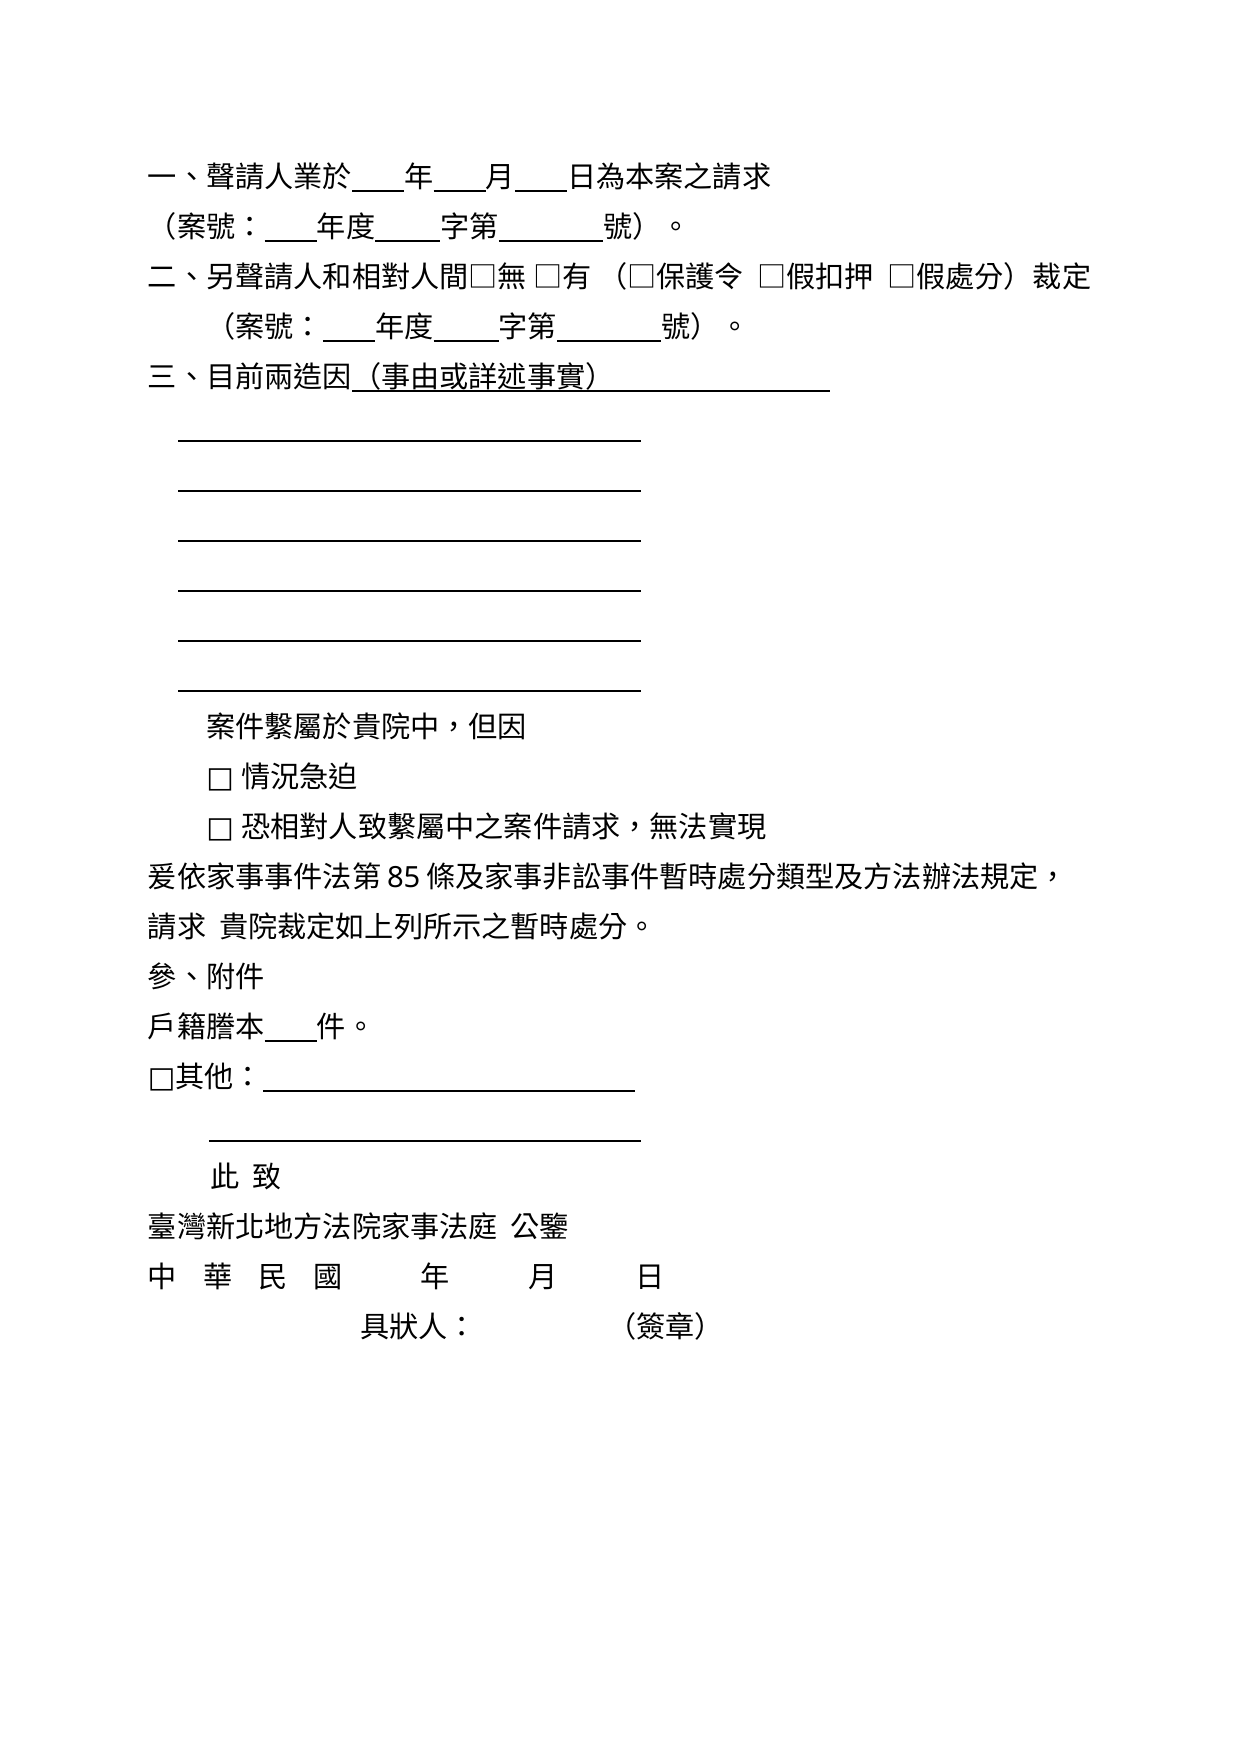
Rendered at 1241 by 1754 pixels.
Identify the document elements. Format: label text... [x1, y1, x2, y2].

text 一、聲請人業於 年 月 日為本案之請求 [148, 148, 1092, 198]
text 案件繫屬於貴院中，但因 [148, 698, 1092, 748]
text 此 致 [210, 1148, 1092, 1198]
text □ 恐相對人致繫屬中之案件請求，無法實現 [148, 798, 1092, 848]
text 具狀人： （簽章） [148, 1298, 1092, 1348]
text □其他： [148, 1048, 1092, 1098]
text 戶籍謄本 件。 [148, 998, 1092, 1048]
text □ 情況急迫 [148, 748, 1092, 798]
text 爰依家事事件法第85條及家事非訟事件暫時處分類型及方法辦法規定，請求 貴院裁定如上列所示之暫時處分。 [148, 848, 1092, 948]
text 中 華 民 國 年 月 日 [148, 1248, 1092, 1298]
text 參、附件 [148, 948, 1092, 998]
text 二、另聲請人和相對人間□無 □有 （□保護令 □假扣押 □假處分）裁定（案號： 年度 字第 號）。 [148, 248, 1092, 348]
text （案號： 年度 字第 號）。 [148, 198, 1092, 248]
text 臺灣新北地方法院家事法庭 公鑒 [148, 1198, 1092, 1248]
text 三、目前兩造因（事由或詳述事實） [148, 348, 1092, 398]
